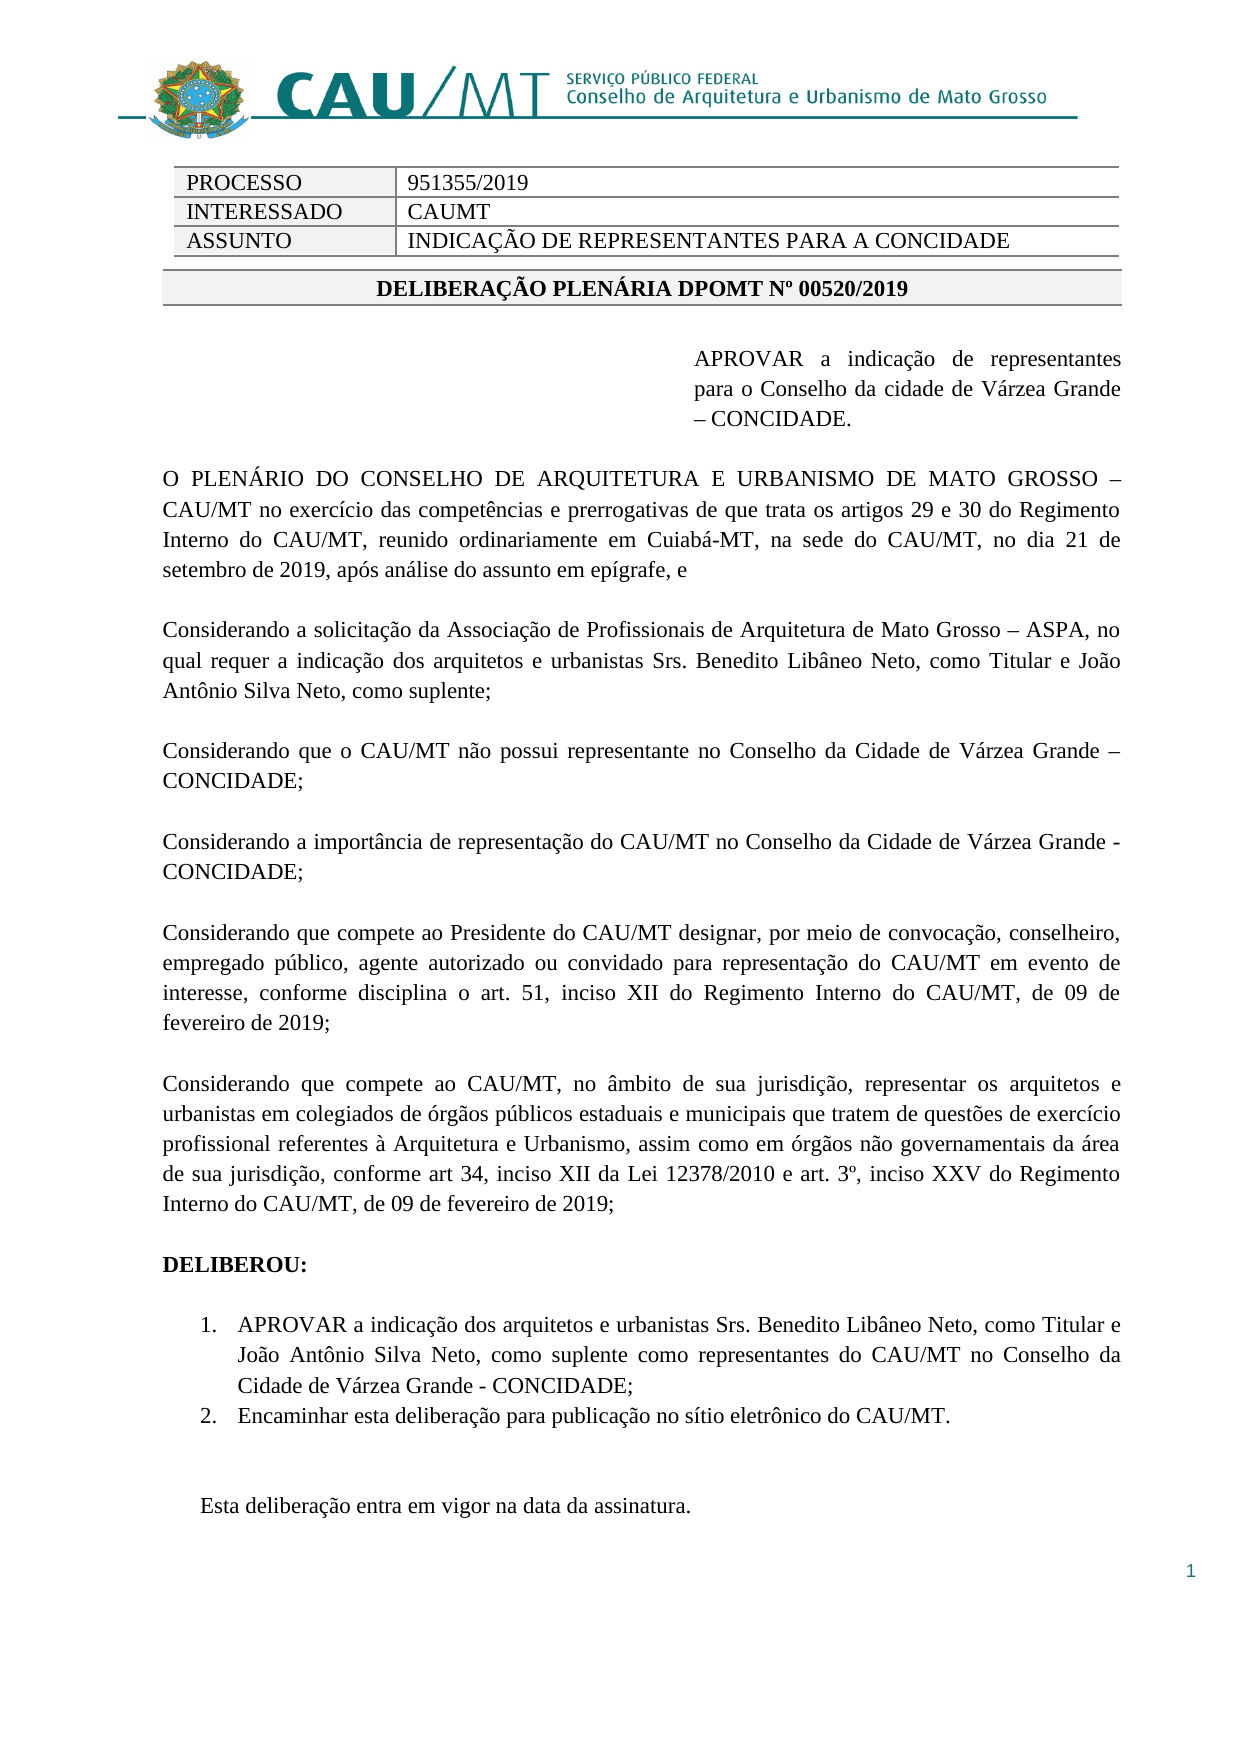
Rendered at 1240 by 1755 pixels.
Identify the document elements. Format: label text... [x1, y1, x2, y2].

text APROVAR a indicação de representantes para o Conselho da cidade de Várzea Grande – CONCIDADE. [694, 345, 1122, 431]
text Considerando que compete ao Presidente do CAU/MT designar, por meio de convocação, conselheiro, empregado público, agente autorizado ou convidado para representação do CAU/MT em evento de interesse, conforme disciplina o art. 51, inciso XII do Regimento Interno do CAU/MT, de 09 de fevereiro de 2019; [162, 919, 1122, 1036]
text Considerando que o CAU/MT não possui representante no Conselho da Cidade de Várzea Grande – CONCIDADE; [162, 737, 1122, 794]
text Esta deliberação entra em vigor na data da assinatura. [162, 1493, 1122, 1519]
table_cell ASSUNTO [174, 227, 395, 254]
table_header 951355/2019 [397, 168, 1119, 196]
text Considerando a importância de representação do CAU/MT no Conselho da Cidade de Várzea Grande - CONCIDADE; [162, 828, 1122, 884]
text O PLENÁRIO DO CONSELHO DE ARQUITETURA E URBANISMO DE MATO GROSSO – CAU/MT no exercício das competências e prerrogativas de que trata os artigos 29 e 30 do Regimento Interno do CAU/MT, reunido ordinariamente em Cuiabá-MT, na sede do CAU/MT, no dia 21 de setembro de 2019, após análise do assunto em epígrafe, e [162, 466, 1122, 582]
text Considerando a solicitação da Associação de Profissionais de Arquitetura de Mato Grosso – ASPA, no qual requer a indicação dos arquitetos e urbanistas Srs. Benedito Libâneo Neto, como Titular e João Antônio Silva Neto, como suplente; [162, 617, 1122, 703]
table_cell CAUMT [397, 198, 1119, 225]
table_header PROCESSO [174, 168, 395, 196]
list APROVAR a indicação dos arquitetos e urbanistas Srs. Benedito Libâneo Neto, como Titular e João Antônio Silva Neto, como suplente como representantes do CAU/MT no Conselho da Cidade de Várzea Grande - CONCIDADE; [200, 1311, 1122, 1398]
table_cell INTERESSADO [174, 198, 395, 225]
text DELIBERAÇÃO PLENÁRIA DPOMT Nº 00520/2019 [162, 270, 1122, 306]
table_cell INDICAÇÃO DE REPRESENTANTES PARA A CONCIDADE [397, 227, 1119, 254]
text DELIBEROU: [162, 1251, 1122, 1277]
text Considerando que compete ao CAU/MT, no âmbito de sua jurisdição, representar os arquitetos e urbanistas em colegiados de órgãos públicos estaduais e municipais que tratem de questões de exercício profissional referentes à Arquitetura e Urbanismo, assim como em órgãos não governamentais da área de sua jurisdição, conforme art 34, inciso XII da Lei 12378/2010 e art. 3º, inciso XXV do Regimento Interno do CAU/MT, de 09 de fevereiro de 2019; [162, 1070, 1122, 1217]
list Encaminhar esta deliberação para publicação no sítio eletrônico do CAU/MT. [200, 1402, 1122, 1428]
